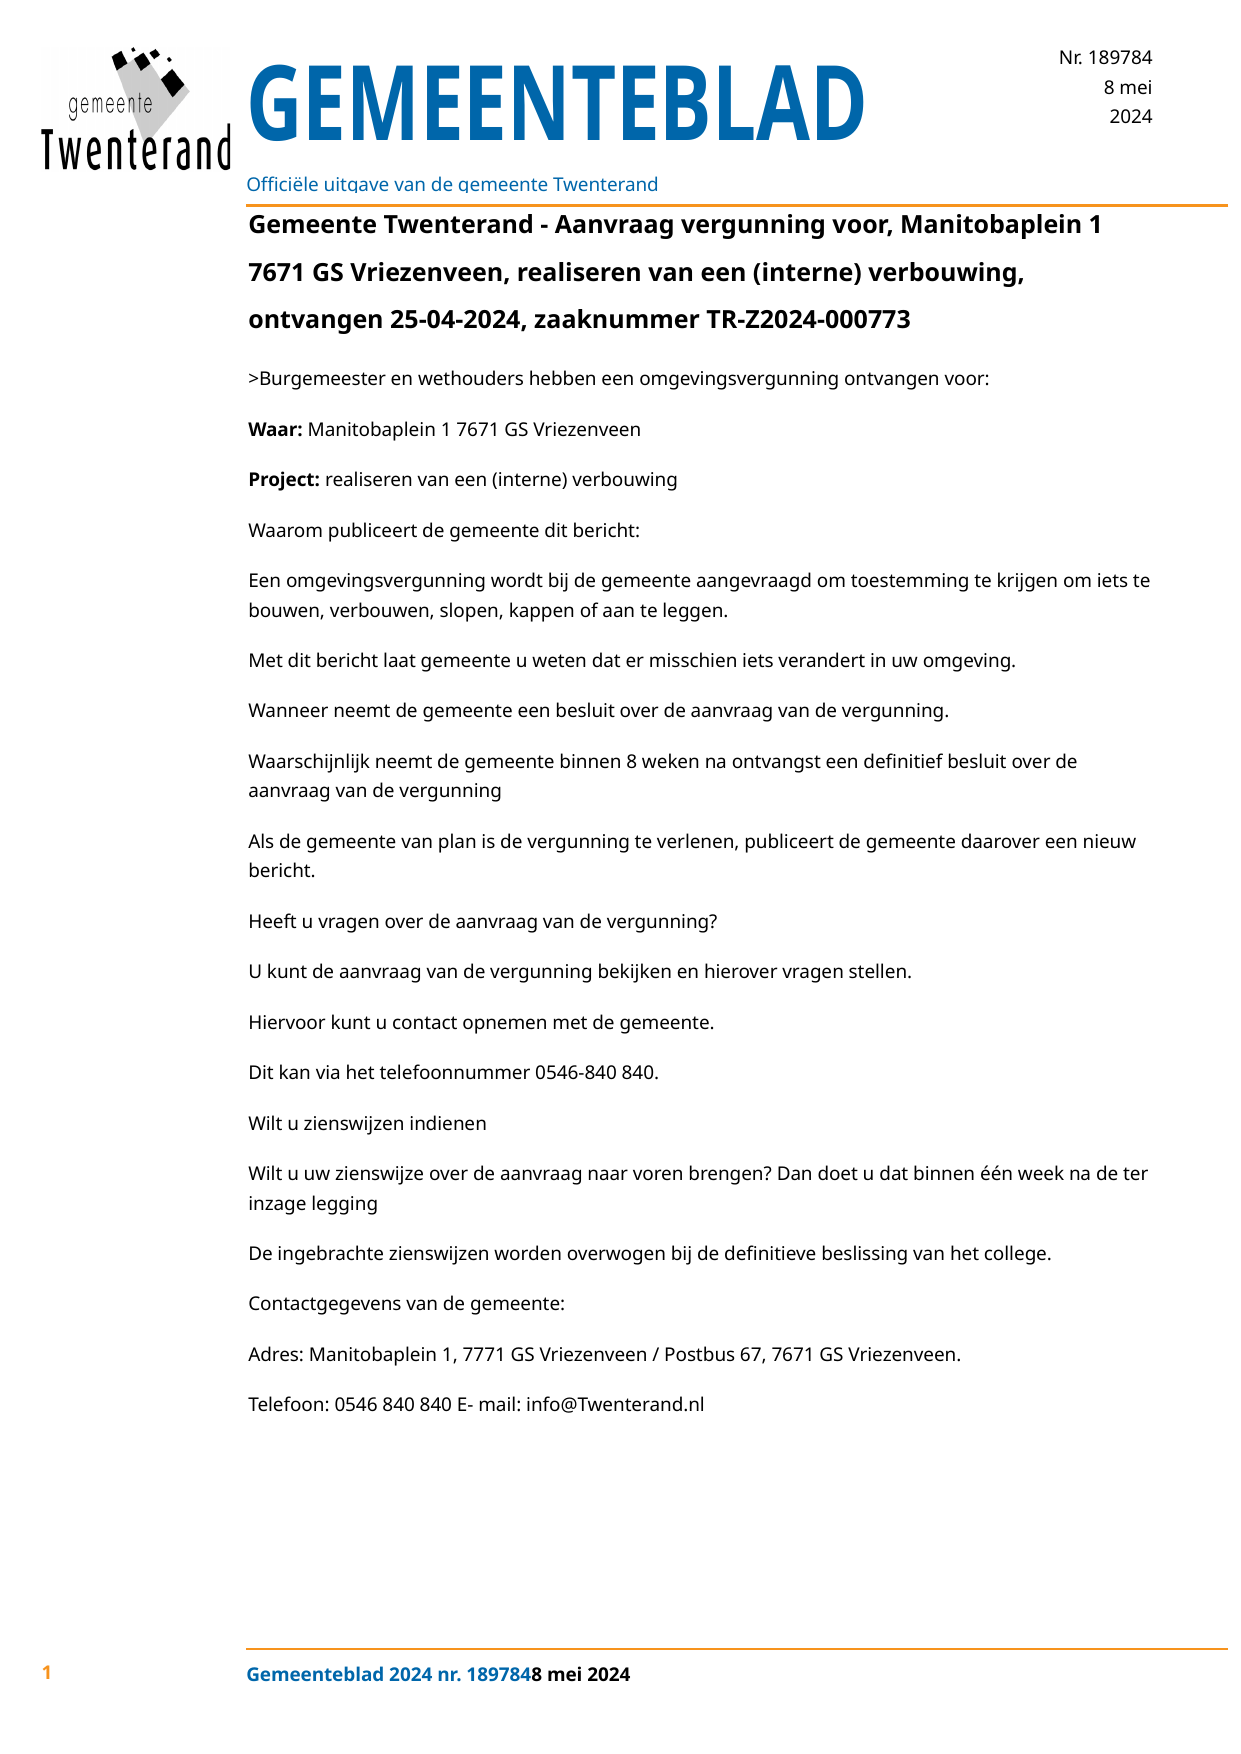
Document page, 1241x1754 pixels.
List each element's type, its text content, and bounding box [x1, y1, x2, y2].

picture [41, 47, 231, 172]
text Gemeente Twenterand - Aanvraag vergunning voor, Manitobaplein 1 7671 GS Vriezenveen, realiseren van een (interne) verbouwing, ontvangen 25-04-2024, zaaknummer TR-Z2024-000773 [248, 207, 1152, 336]
text Waarom publiceert de gemeente dit bericht: [248, 517, 1152, 542]
text Wilt u uw zienswijze over de aanvraag naar voren brengen? Dan doet u dat binnen één week na de ter inzage legging [248, 1160, 1152, 1215]
text Contactgegevens van de gemeente: [248, 1291, 1152, 1316]
text De ingebrachte zienswijzen worden overwogen bij de definitieve beslissing van het college. [248, 1240, 1152, 1266]
text Hiervoor kunt u contact opnemen met de gemeente. [248, 1009, 1152, 1034]
text Wanneer neemt de gemeente een besluit over de aanvraag van de vergunning. [248, 698, 1152, 723]
text Heeft u vragen over de aanvraag van de vergunning? [248, 908, 1152, 934]
text U kunt de aanvraag van de vergunning bekijken en hierover vragen stellen. [248, 958, 1152, 984]
text Telefoon: 0546 840 840 E- mail: info@Twenterand.nl [248, 1391, 1152, 1417]
text Adres: Manitobaplein 1, 7771 GS Vriezenveen / Postbus 67, 7671 GS Vriezenveen. [248, 1341, 1152, 1367]
text >Burgemeester en wethouders hebben een omgevingsvergunning ontvangen voor: [248, 366, 1152, 391]
text Waarschijnlijk neemt de gemeente binnen 8 weken na ontvangst een definitief besluit over de aanvraag van de vergunning [248, 748, 1152, 803]
text Een omgevingsvergunning wordt bij de gemeente aangevraagd om toestemming te krijgen om iets te bouwen, verbouwen, slopen, kappen of aan te leggen. [248, 567, 1152, 622]
text Project: realiseren van een (interne) verbouwing [248, 466, 1152, 492]
text Waar: Manitobaplein 1 7671 GS Vriezenveen [248, 416, 1152, 442]
text Wilt u zienswijzen indienen [248, 1110, 1152, 1135]
text Met dit bericht laat gemeente u weten dat er misschien iets verandert in uw omgeving. [248, 647, 1152, 673]
text Als de gemeente van plan is de vergunning te verlenen, publiceert de gemeente daarover een nieuw bericht. [248, 828, 1152, 883]
text Dit kan via het telefoonnummer 0546-840 840. [248, 1059, 1152, 1085]
